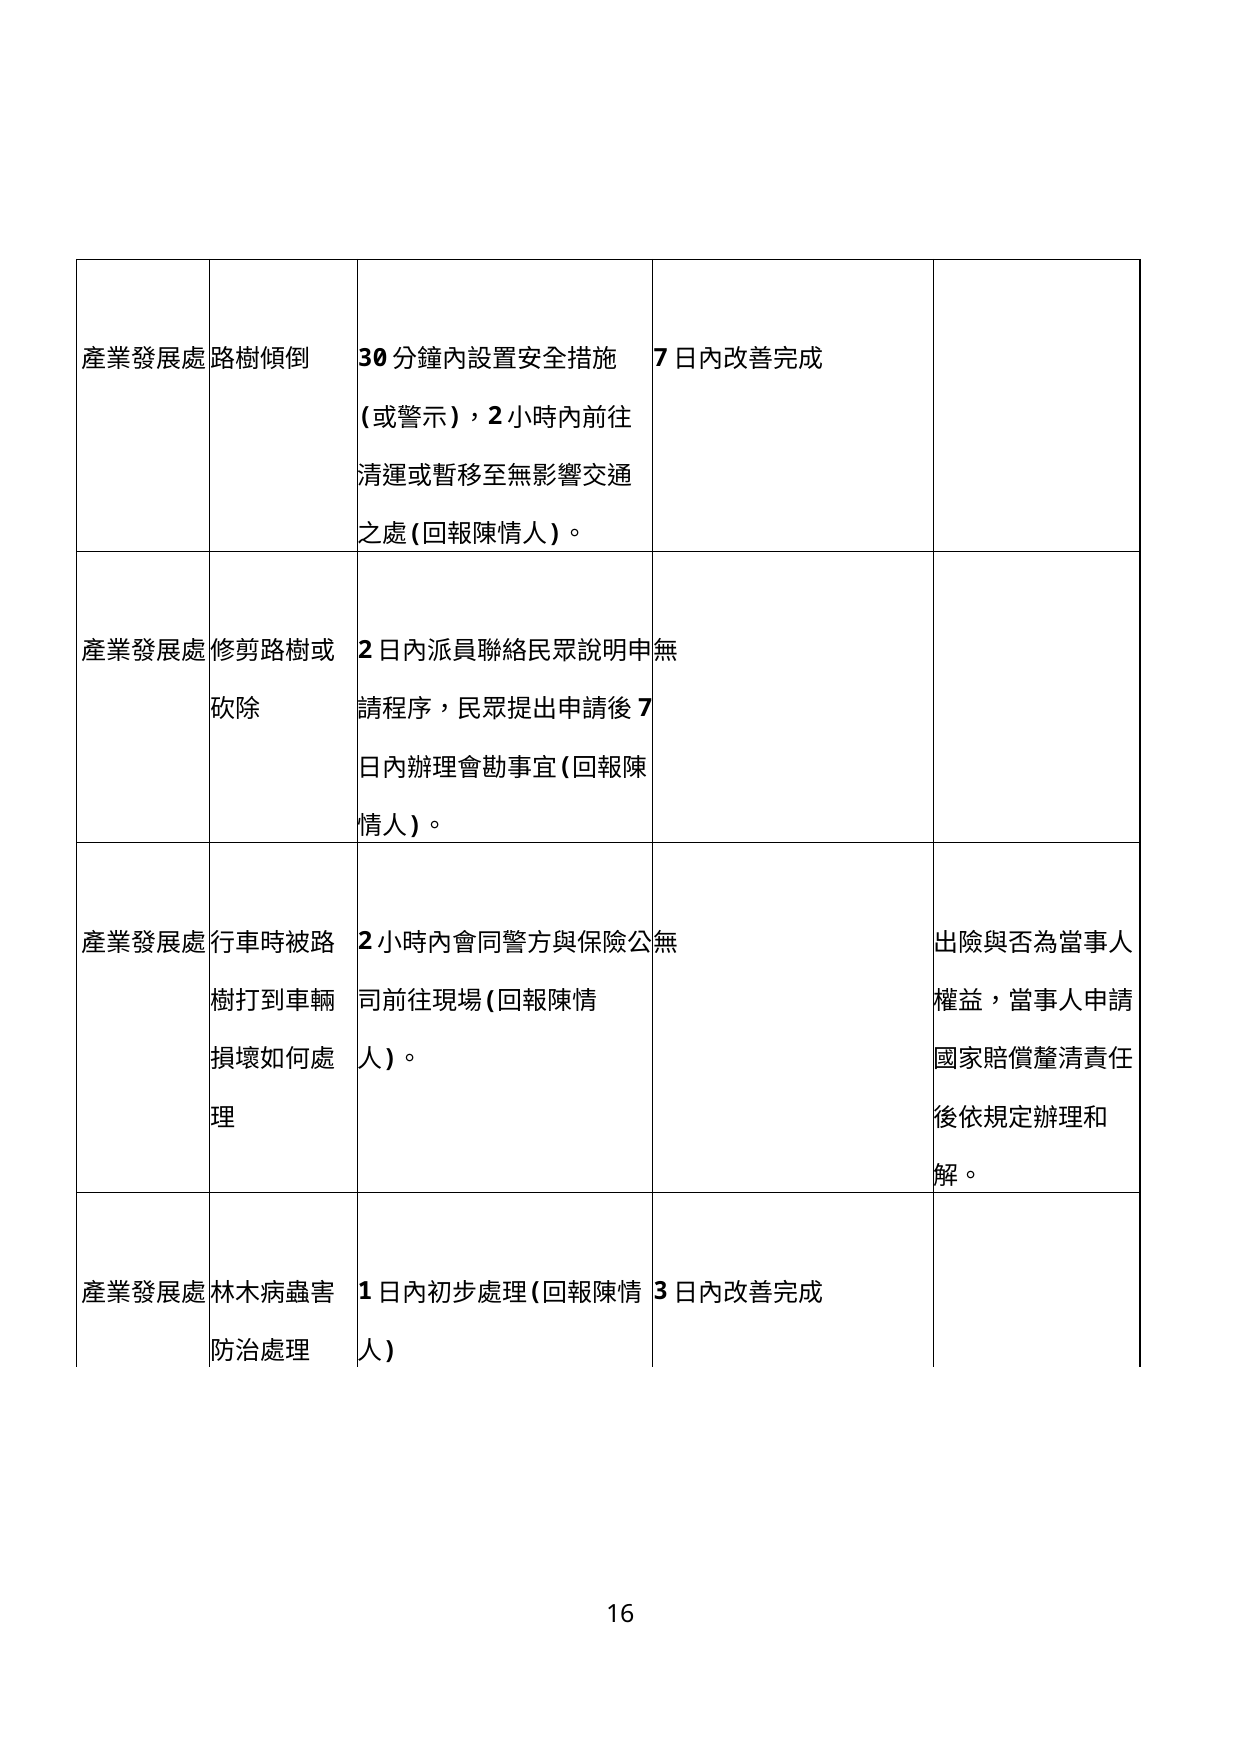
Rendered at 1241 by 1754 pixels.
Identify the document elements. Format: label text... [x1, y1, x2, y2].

table_cell 林木病蟲害防治處理 [210, 1193, 357, 1367]
table_cell 30分鐘內設置安全措施(或警示)，2小時內前往清運或暫移至無影響交通之處(回報陳情人)。 [358, 260, 652, 551]
table_cell 2小時內會同警方與保險公司前往現場(回報陳情人)。 [358, 843, 652, 1192]
table_cell 行車時被路樹打到車輛損壞如何處理 [210, 843, 357, 1192]
table_cell 路樹傾倒 [210, 260, 357, 551]
table_cell 產業發展處 [77, 843, 209, 1192]
table_cell 產業發展處 [77, 552, 209, 842]
table_cell 1日內初步處理(回報陳情人) [358, 1193, 652, 1367]
table_cell [934, 1193, 1139, 1367]
table_cell 產業發展處 [77, 1193, 209, 1367]
table_cell 無 [653, 552, 933, 842]
table_cell [934, 552, 1139, 842]
table_cell [934, 260, 1139, 551]
table_cell 產業發展處 [77, 260, 209, 551]
table_cell 3日內改善完成 [653, 1193, 933, 1367]
table_cell 修剪路樹或砍除 [210, 552, 357, 842]
table_cell 7日內改善完成 [653, 260, 933, 551]
table_cell 出險與否為當事人權益，當事人申請國家賠償釐清責任後依規定辦理和解。 [934, 843, 1139, 1192]
table_cell 無 [653, 843, 933, 1192]
table_cell 2日內派員聯絡民眾說明申請程序，民眾提出申請後7日內辦理會勘事宜(回報陳情人)。 [358, 552, 652, 842]
